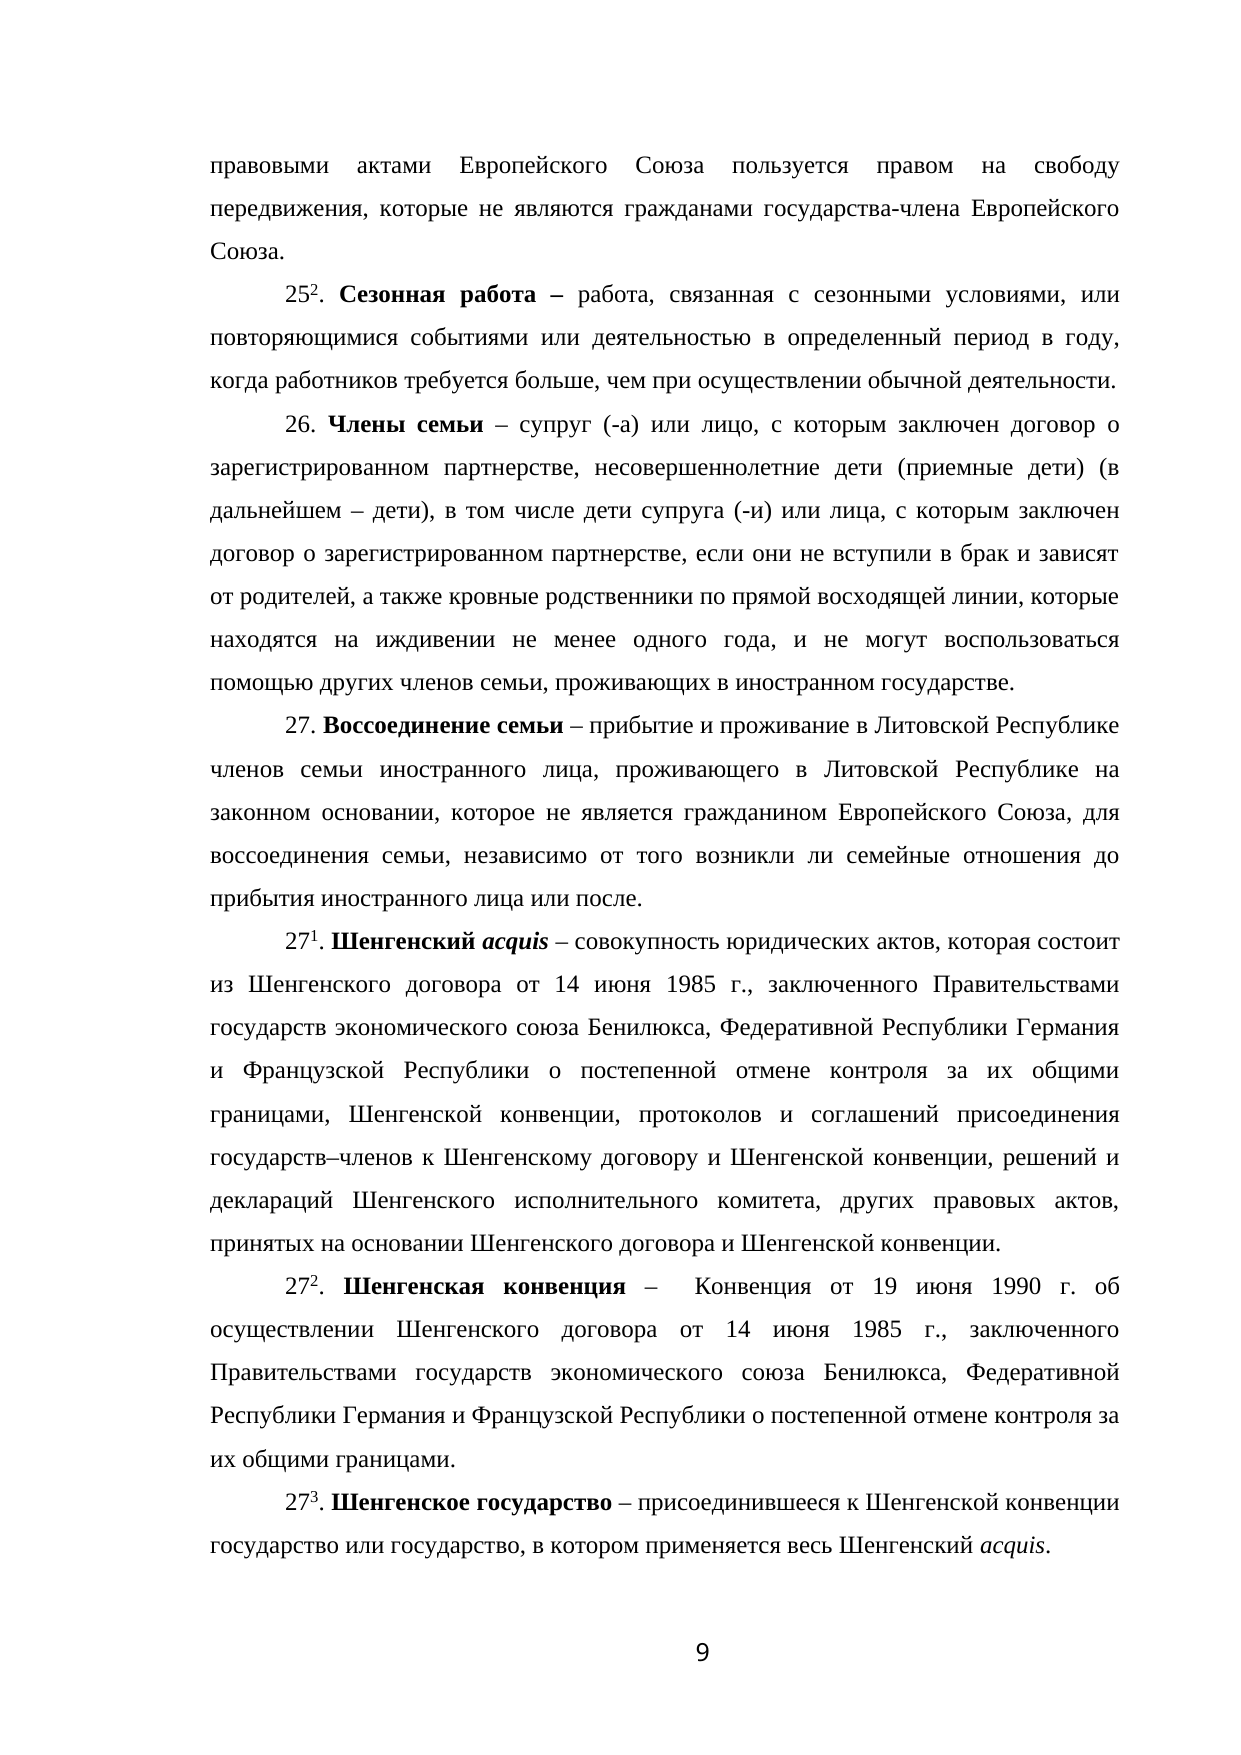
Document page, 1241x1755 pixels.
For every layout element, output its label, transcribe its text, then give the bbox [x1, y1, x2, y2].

text 27. Воссоединение семьи – прибытие и проживание в Литовской Республике членов семьи иностранного лица, проживающего в Литовской Республике на законном основании, которое не является гражданином Европейского Союза, для воссоединения семьи, независимо от того возникли ли семейные отношения до прибытия иностранного лица или после. [210, 711, 1120, 912]
text 273. Шенгенское государство – присоединившееся к Шенгенской конвенции государство или государство, в котором применяется весь Шенгенский acquis. [210, 1487, 1120, 1559]
text 272. Шенгенская конвенция – Конвенция от 19 июня 1990 г. об осуществлении Шенгенского договора от 14 июня 1985 г., заключенного Правительствами государств экономического союза Бенилюкса, Федеративной Республики Германия и Французской Республики о постепенной отмене контроля за их общими границами. [210, 1271, 1120, 1472]
text 271. Шенгенский acquis – совокупность юридических актов, которая состоит из Шенгенского договора от 14 июня 1985 г., заключенного Правительствами государств экономического союза Бенилюкса, Федеративной Республики Германия и Французской Республики о постепенной отмене контроля за их общими границами, Шенгенской конвенции, протоколов и соглашений присоединения государств–членов к Шенгенскому договору и Шенгенской конвенции, решений и деклараций Шенгенского исполнительного комитета, других правовых актов, принятых на основании Шенгенского договора и Шенгенской конвенции. [210, 926, 1120, 1257]
text 252. Сезонная работа – работа, связанная с сезонными условиями, или повторяющимися событиями или деятельностью в определенный период в году, когда работников требуется больше, чем при осуществлении обычной деятельности. [210, 279, 1120, 394]
text правовыми актами Европейского Союза пользуется правом на свободу передвижения, которые не являются гражданами государства-члена Европейского Союза. [210, 150, 1120, 265]
text 26. Члены семьи – супруг (-а) или лицо, с которым заключен договор о зарегистрированном партнерстве, несовершеннолетние дети (приемные дети) (в дальнейшем – дети), в том числе дети супруга (-и) или лица, с которым заключен договор о зарегистрированном партнерстве, если они не вступили в брак и зависят от родителей, а также кровные родственники по прямой восходящей линии, которые находятся на иждивении не менее одного года, и не могут воспользоваться помощью других членов семьи, проживающих в иностранном государстве. [210, 409, 1120, 696]
